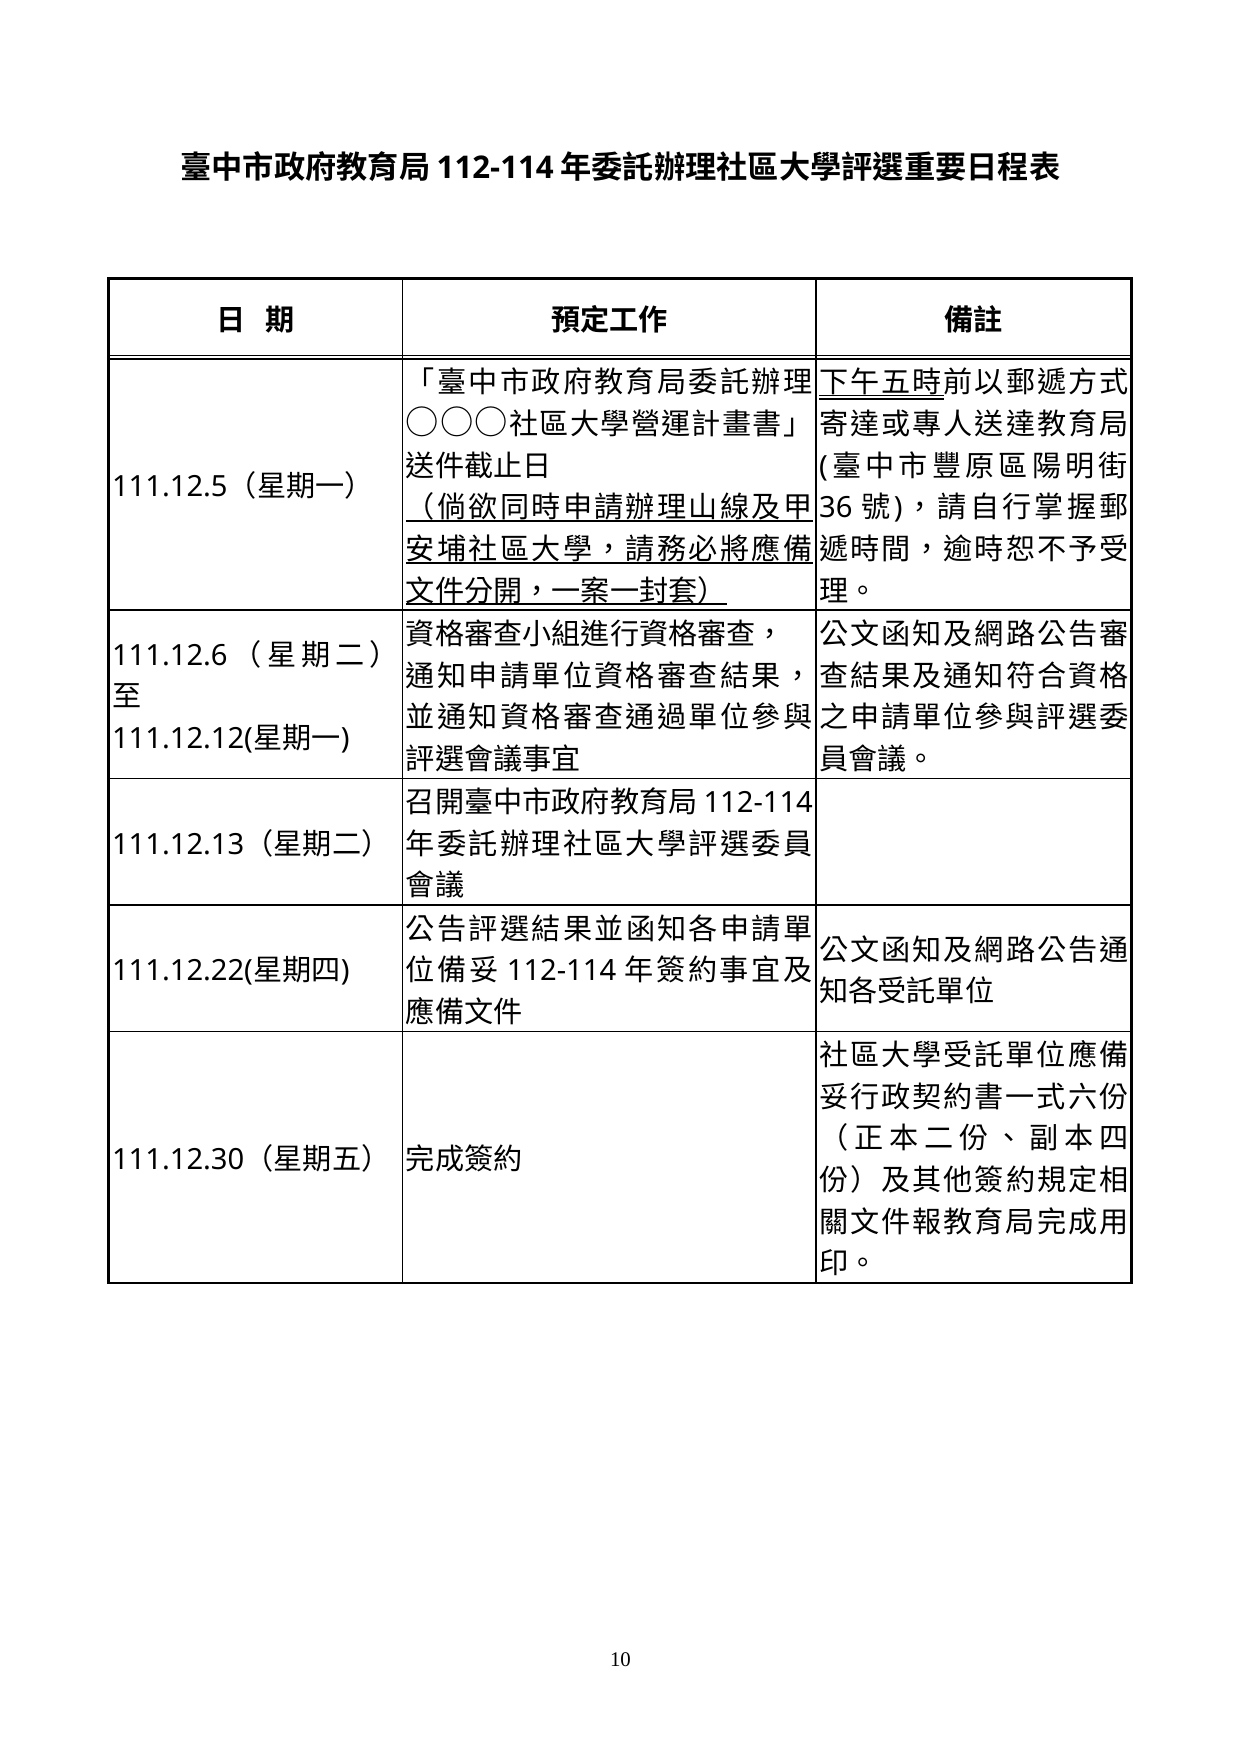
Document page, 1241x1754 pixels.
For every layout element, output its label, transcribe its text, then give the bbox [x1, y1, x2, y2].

table_cell 社區大學受託單位應備妥行政契約書一式六份（正本二份、副本四份）及其他簽約規定相關文件報教育局完成用印。 [817, 1032, 1130, 1282]
table_cell 111.12.13（星期二） [110, 779, 402, 904]
table_cell 資格審查小組進行資格審查， 通知申請單位資格審查結果，並通知資格審查通過單位參與評選會議事宜 [403, 611, 815, 778]
table_header 備註 [817, 280, 1130, 355]
table_cell 公告評選結果並函知各申請單位備妥112-114年簽約事宜及應備文件 [403, 906, 815, 1031]
table_cell 公文函知及網路公告審查結果及通知符合資格之申請單位參與評選委員會議。 [817, 611, 1130, 778]
table_cell 「臺中市政府教育局委託辦理○○○社區大學營運計畫書」送件截止日 （倘欲同時申請辦理山線及甲安埔社區大學，請務必將應備文件分開，一案一封套） [403, 360, 815, 609]
table_header 預定工作 [403, 280, 815, 355]
table_cell 111.12.5（星期一） [110, 360, 402, 609]
table_cell 完成簽約 [403, 1032, 815, 1282]
text 臺中市政府教育局112-114年委託辦理社區大學評選重要日程表 [118, 127, 1122, 202]
table_cell 111.12.22(星期四) [110, 906, 402, 1031]
table_cell 111.12.6（星期二）至 111.12.12(星期一) [110, 611, 402, 778]
table_header 日 期 [110, 280, 402, 355]
table_cell 公文函知及網路公告通知各受託單位 [817, 906, 1130, 1031]
table_cell 召開臺中市政府教育局112-114年委託辦理社區大學評選委員會議 [403, 779, 815, 904]
table_cell [817, 779, 1130, 904]
table_cell 111.12.30（星期五） [110, 1032, 402, 1282]
table_cell 下午五時前以郵遞方式寄達或專人送達教育局(臺中市豐原區陽明街36號)，請自行掌握郵遞時間，逾時恕不予受理。 [817, 360, 1130, 609]
